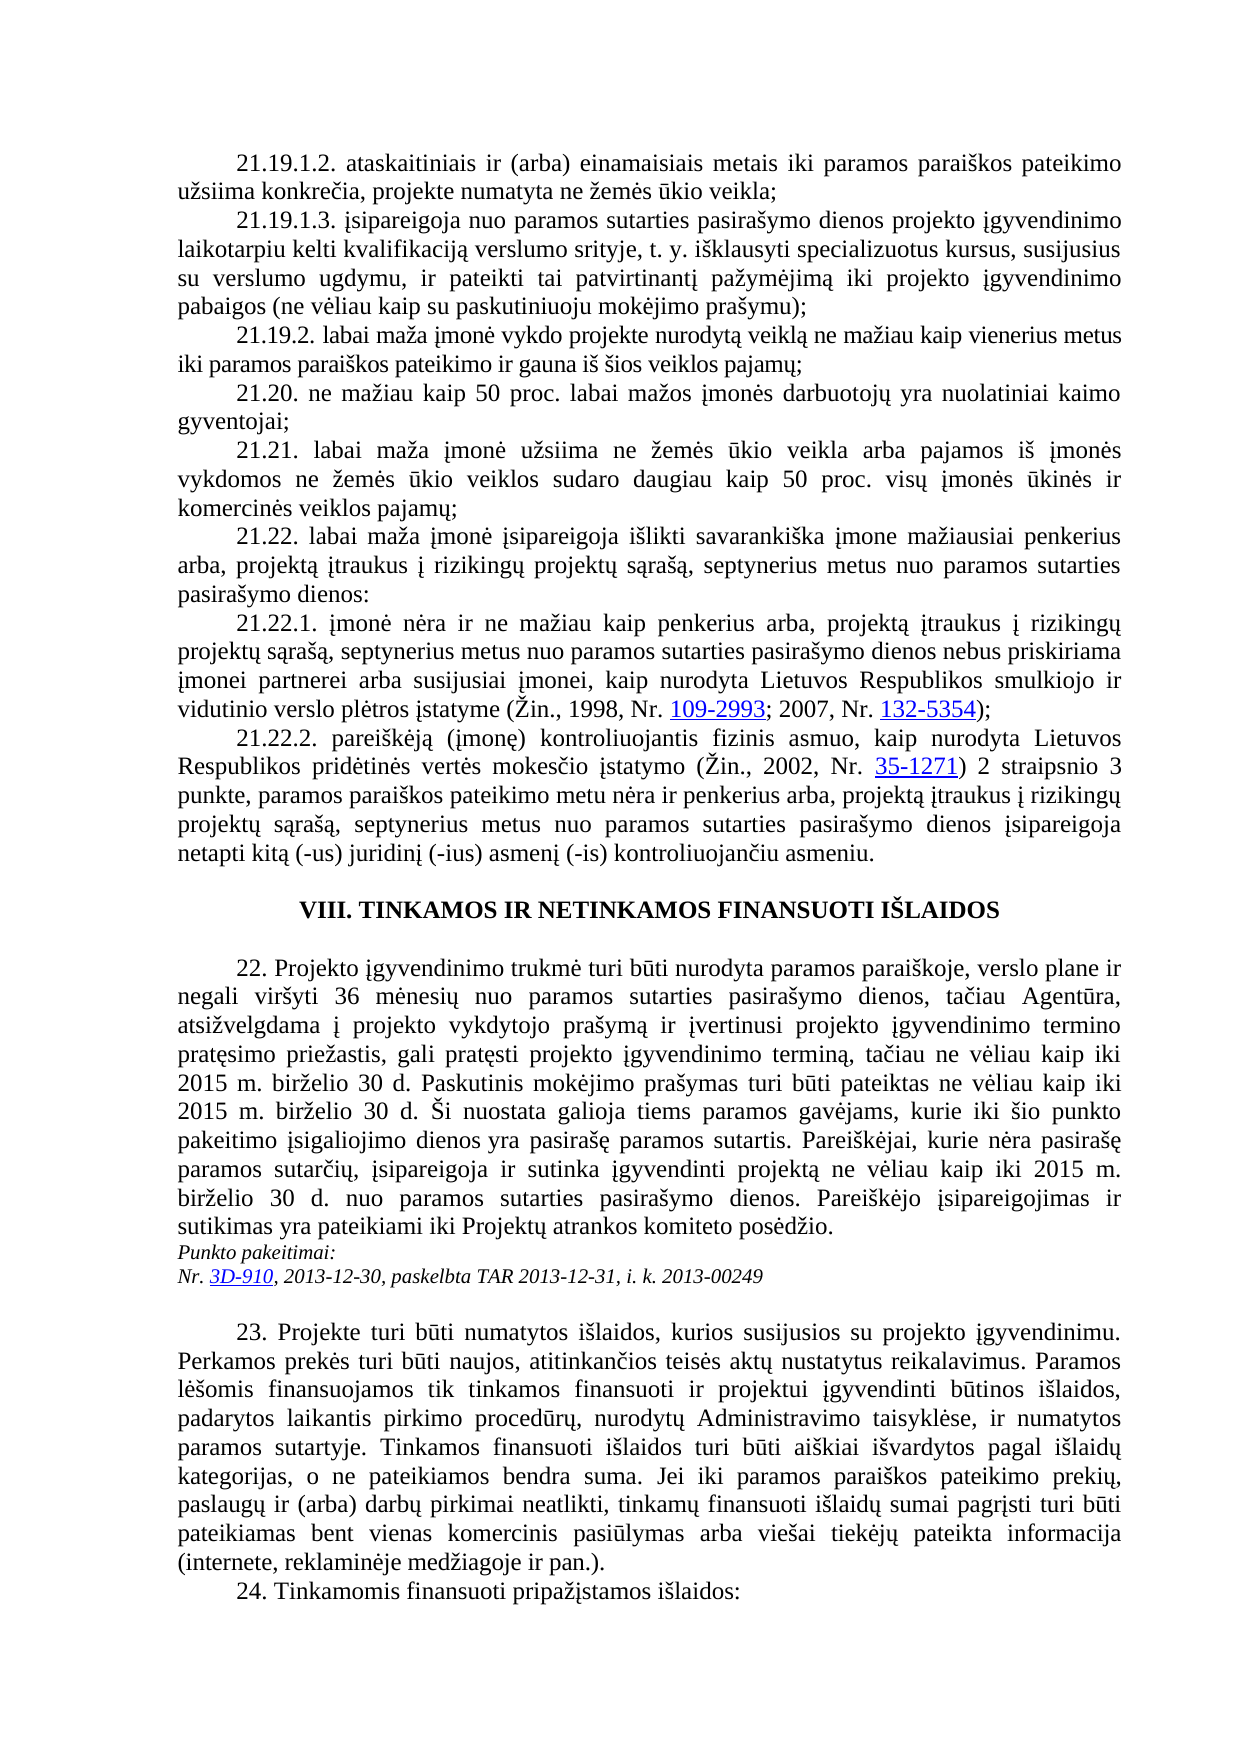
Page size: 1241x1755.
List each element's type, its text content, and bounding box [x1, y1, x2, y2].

text 21.22. labai maža įmonė įsipareigoja išlikti savarankiška įmone mažiausiai penkerius arba, projektą įtraukus į rizikingų projektų sąrašą, septynerius metus nuo paramos sutarties pasirašymo dienos: [177, 521, 1122, 608]
text 21.21. labai maža įmonė užsiima ne žemės ūkio veikla arba pajamos iš įmonės vykdomos ne žemės ūkio veiklos sudaro daugiau kaip 50 proc. visų įmonės ūkinės ir komercinės veiklos pajamų; [177, 435, 1122, 521]
text 22. Projekto įgyvendinimo trukmė turi būti nurodyta paramos paraiškoje, verslo plane ir negali viršyti 36 mėnesių nuo paramos sutarties pasirašymo dienos, tačiau Agentūra, atsižvelgdama į projekto vykdytojo prašymą ir įvertinusi projekto įgyvendinimo termino pratęsimo priežastis, gali pratęsti projekto įgyvendinimo terminą, tačiau ne vėliau kaip iki 2015 m. birželio 30 d. Paskutinis mokėjimo prašymas turi būti pateiktas ne vėliau kaip iki 2015 m. birželio 30 d. Ši nuostata galioja tiems paramos gavėjams, kurie iki šio punkto pakeitimo įsigaliojimo dienos yra pasirašę paramos sutartis. Pareiškėjai, kurie nėra pasirašę paramos sutarčių, įsipareigoja ir sutinka įgyvendinti projektą ne vėliau kaip iki 2015 m. birželio 30 d. nuo paramos sutarties pasirašymo dienos. Pareiškėjo įsipareigojimas ir sutikimas yra pateikiami iki Projektų atrankos komiteto posėdžio. [177, 953, 1122, 1240]
text 21.22.2. pareiškėją (įmonę) kontroliuojantis fizinis asmuo, kaip nurodyta Lietuvos Respublikos pridėtinės vertės mokesčio įstatymo (Žin., 2002, Nr. 35-1271) 2 straipsnio 3 punkte, paramos paraiškos pateikimo metu nėra ir penkerius arba, projektą įtraukus į rizikingų projektų sąrašą, septynerius metus nuo paramos sutarties pasirašymo dienos įsipareigoja netapti kitą (-us) juridinį (-ius) asmenį (-is) kontroliuojančiu asmeniu. [177, 723, 1122, 866]
text 21.19.2. labai maža įmonė vykdo projekte nurodytą veiklą ne mažiau kaip vienerius metus iki paramos paraiškos pateikimo ir gauna iš šios veiklos pajamų; [177, 320, 1122, 378]
text Punkto pakeitimai: [177, 1240, 1122, 1264]
text VIII. TINKAMOS IR NETINKAMOS FINANSUOTI IŠLAIDOS [177, 895, 1122, 924]
text 24. Tinkamomis finansuoti pripažįstamos išlaidos: [177, 1576, 1122, 1604]
text 21.20. ne mažiau kaip 50 proc. labai mažos įmonės darbuotojų yra nuolatiniai kaimo gyventojai; [177, 378, 1122, 435]
text Nr. 3D-910, 2013-12-30, paskelbta TAR 2013-12-31, i. k. 2013-00249 [177, 1264, 1122, 1288]
text 21.19.1.3. įsipareigoja nuo paramos sutarties pasirašymo dienos projekto įgyvendinimo laikotarpiu kelti kvalifikaciją verslumo srityje, t. y. išklausyti specializuotus kursus, susijusius su verslumo ugdymu, ir pateikti tai patvirtinantį pažymėjimą iki projekto įgyvendinimo pabaigos (ne vėliau kaip su paskutiniuoju mokėjimo prašymu); [177, 205, 1122, 320]
text 21.22.1. įmonė nėra ir ne mažiau kaip penkerius arba, projektą įtraukus į rizikingų projektų sąrašą, septynerius metus nuo paramos sutarties pasirašymo dienos nebus priskiriama įmonei partnerei arba susijusiai įmonei, kaip nurodyta Lietuvos Respublikos smulkiojo ir vidutinio verslo plėtros įstatyme (Žin., 1998, Nr. 109-2993; 2007, Nr. 132-5354); [177, 608, 1122, 723]
text 21.19.1.2. ataskaitiniais ir (arba) einamaisiais metais iki paramos paraiškos pateikimo užsiima konkrečia, projekte numatyta ne žemės ūkio veikla; [177, 148, 1122, 205]
text 23. Projekte turi būti numatytos išlaidos, kurios susijusios su projekto įgyvendinimu. Perkamos prekės turi būti naujos, atitinkančios teisės aktų nustatytus reikalavimus. Paramos lėšomis finansuojamos tik tinkamos finansuoti ir projektui įgyvendinti būtinos išlaidos, padarytos laikantis pirkimo procedūrų, nurodytų Administravimo taisyklėse, ir numatytos paramos sutartyje. Tinkamos finansuoti išlaidos turi būti aiškiai išvardytos pagal išlaidų kategorijas, o ne pateikiamos bendra suma. Jei iki paramos paraiškos pateikimo prekių, paslaugų ir (arba) darbų pirkimai neatlikti, tinkamų finansuoti išlaidų sumai pagrįsti turi būti pateikiamas bent vienas komercinis pasiūlymas arba viešai tiekėjų pateikta informacija (internete, reklaminėje medžiagoje ir pan.). [177, 1317, 1122, 1576]
